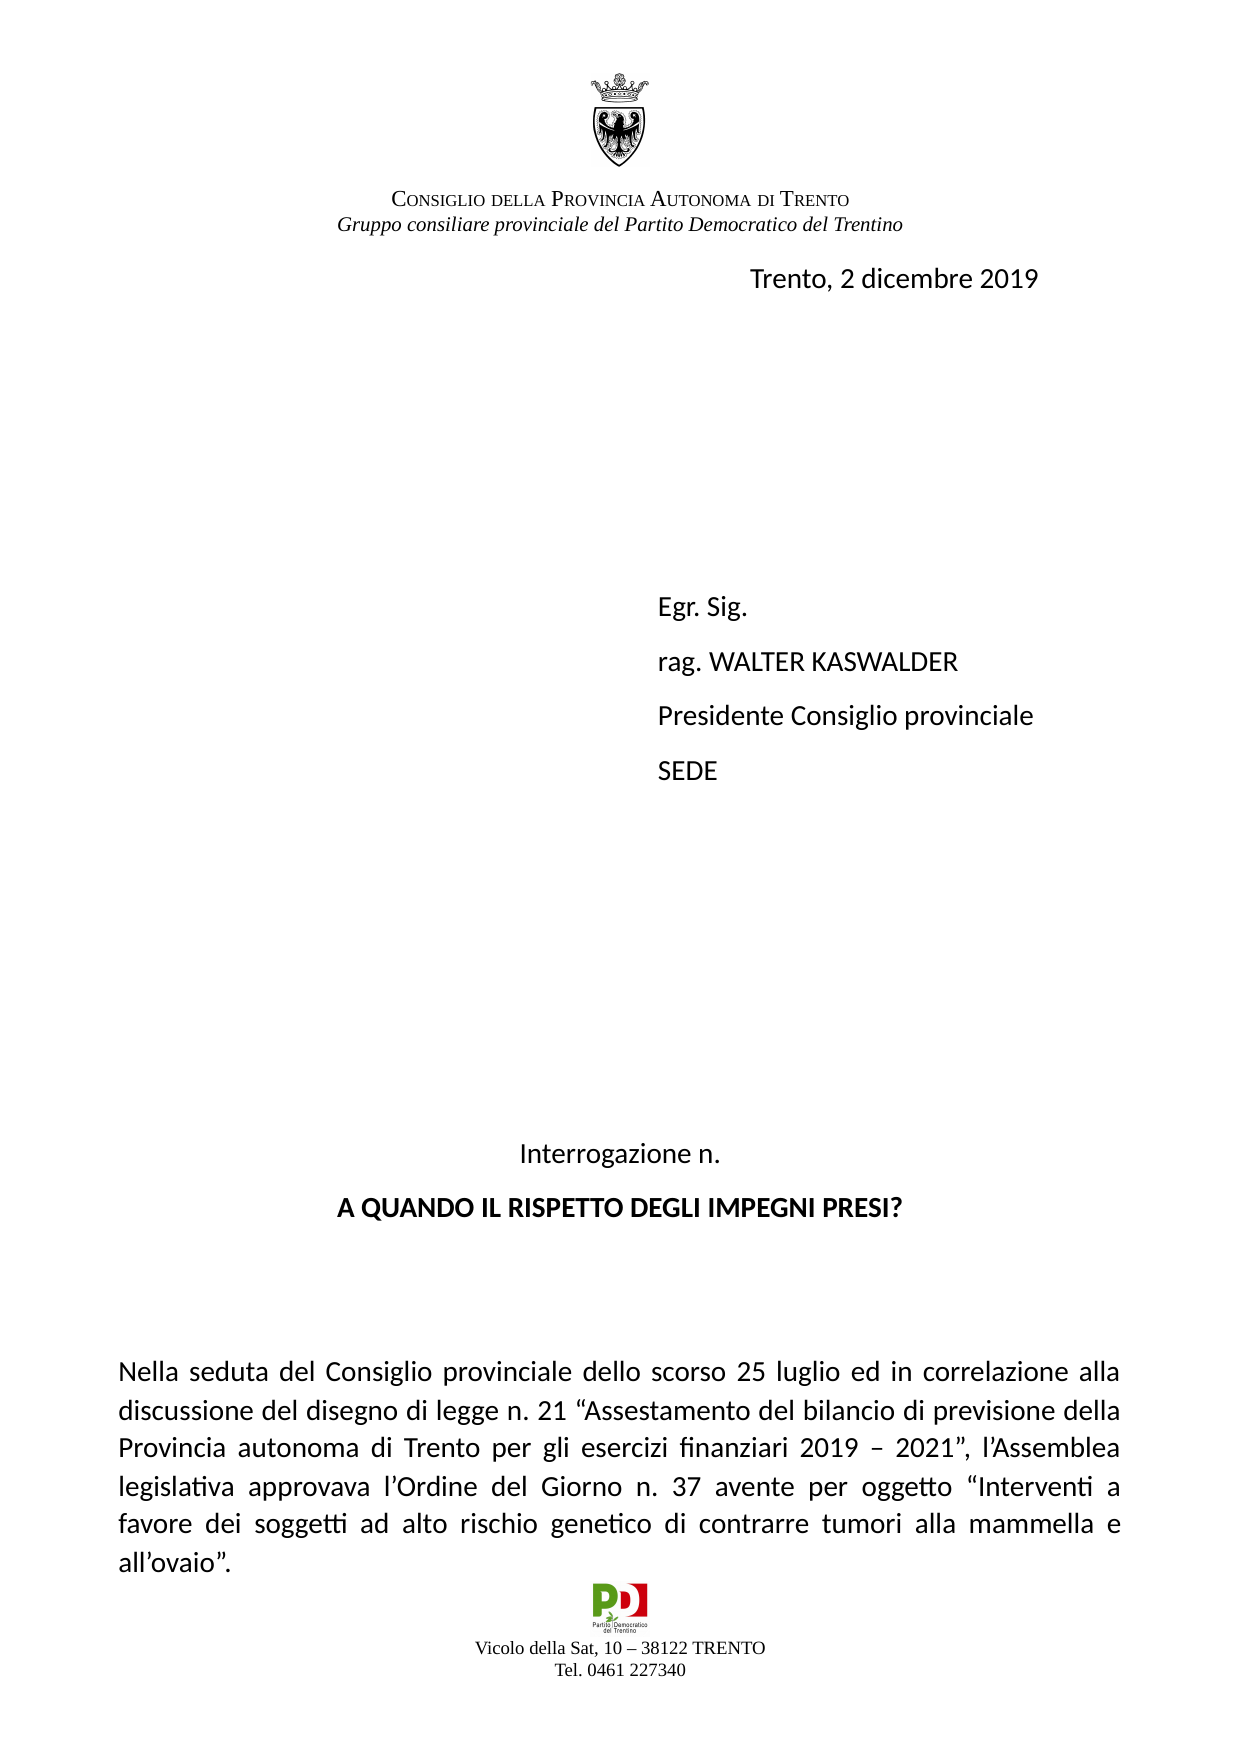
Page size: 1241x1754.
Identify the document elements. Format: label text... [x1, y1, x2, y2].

text Interrogazione n. [118, 1135, 1122, 1170]
text SEDE [118, 752, 1122, 788]
text Egr. Sig. [118, 588, 1122, 623]
text Trento, 2 dicembre 2019 [118, 260, 1122, 295]
picture [590, 73, 650, 167]
text Presidente Consiglio provinciale [118, 697, 1122, 733]
text Nella seduta del Consiglio provinciale dello scorso 25 luglio ed in correlazione alla discussione del disegno di legge n. 21 “Assestamento del bilancio di previsione della Provincia autonoma di Trento per gli esercizi finanziari 2019 – 2021”, l’Assemblea legislativa approvava l’Ordine del Giorno n. 37 avente per oggetto “Interventi a favore dei soggetti ad alto rischio genetico di contrarre tumori alla mammella e all’ovaio”. [118, 1353, 1122, 1579]
text rag. WALTER KASWALDER [118, 643, 1122, 678]
text A QUANDO IL RISPETTO DEGLI IMPEGNI PRESI? [118, 1189, 1122, 1225]
picture [590, 1581, 650, 1637]
